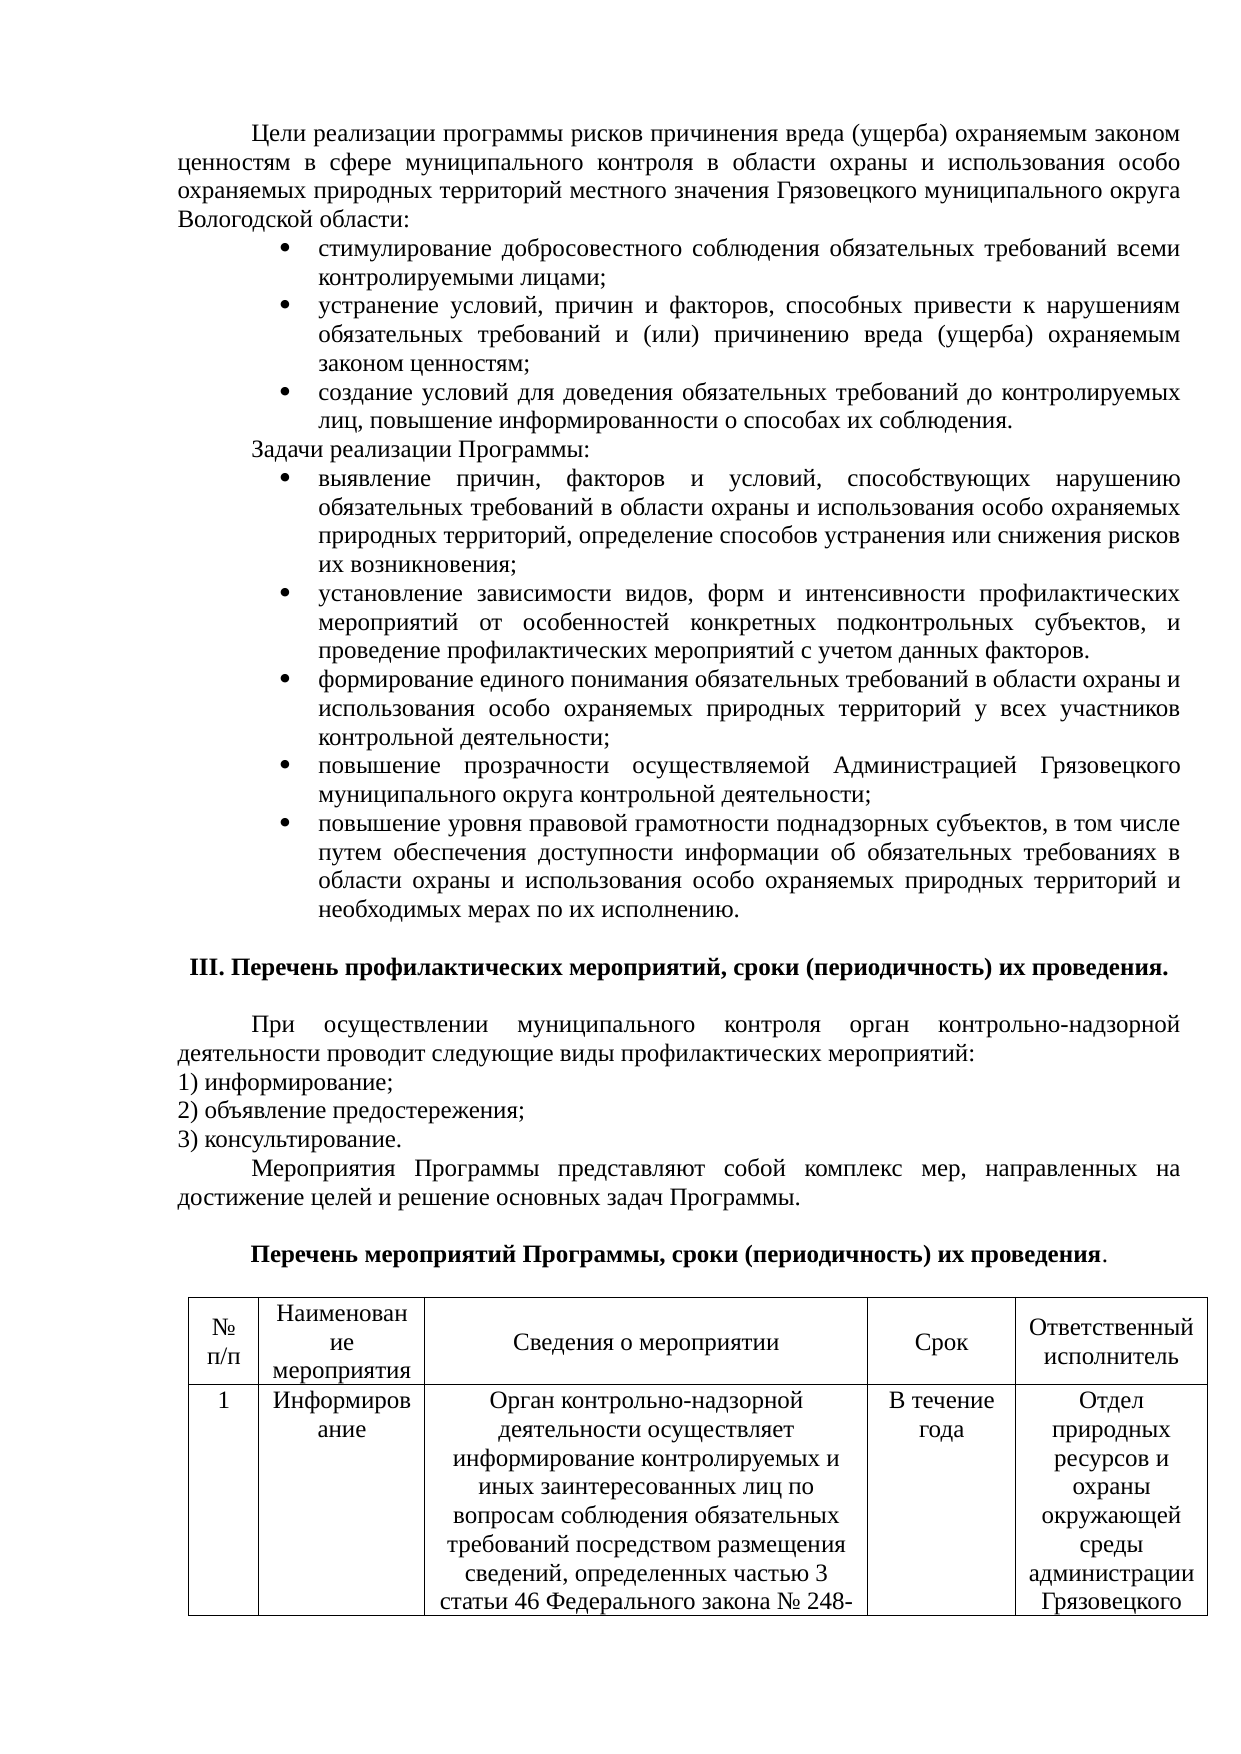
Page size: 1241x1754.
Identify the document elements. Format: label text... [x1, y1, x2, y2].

list стимулирование добросовестного соблюдения обязательных требований всеми контролируемыми лицами; [281, 233, 1181, 291]
text 1) информирование; [177, 1067, 1181, 1096]
text Мероприятия Программы представляют собой комплекс мер, направленных на достижение целей и решение основных задач Программы. [177, 1153, 1181, 1211]
text Цели реализации программы рисков причинения вреда (ущерба) охраняемым законом ценностям в сфере муниципального контроля в области охраны и использования особо охраняемых природных территорий местного значения Грязовецкого муниципального округа Вологодской области: [177, 118, 1181, 233]
list выявление причин, факторов и условий, способствующих нарушению обязательных требований в области охраны и использования особо охраняемых природных территорий, определение способов устранения или снижения рисков их возникновения; [281, 463, 1181, 578]
table_cell Орган контрольно-надзорной деятельности осуществляет информирование контролируемых и иных заинтересованных лиц по вопросам соблюдения обязательных требований посредством размещения сведений, определенных частью 3 статьи 46 Федерального закона № 248- [425, 1385, 867, 1615]
list повышение прозрачности осуществляемой Администрацией Грязовецкого муниципального округа контрольной деятельности; [281, 751, 1181, 808]
list формирование единого понимания обязательных требований в области охраны и использования особо охраняемых природных территорий у всех участников контрольной деятельности; [281, 664, 1181, 751]
text При осуществлении муниципального контроля орган контрольно-надзорной деятельности проводит следующие виды профилактических мероприятий: [177, 1009, 1181, 1067]
table_header Ответственный исполнитель [1016, 1298, 1207, 1384]
text 2) объявление предостережения; [177, 1096, 1181, 1124]
list установление зависимости видов, форм и интенсивности профилактических мероприятий от особенностей конкретных подконтрольных субъектов, и проведение профилактических мероприятий с учетом данных факторов. [281, 578, 1181, 664]
table_cell Информирование [259, 1385, 424, 1615]
table_header Срок [868, 1298, 1015, 1384]
list устранение условий, причин и факторов, способных привести к нарушениям обязательных требований и (или) причинению вреда (ущерба) охраняемым законом ценностям; [281, 291, 1181, 377]
list создание условий для доведения обязательных требований до контролируемых лиц, повышение информированности о способах их соблюдения. [281, 377, 1181, 434]
table_header Сведения о мероприятии [425, 1298, 867, 1384]
table_header Наименование мероприятия [259, 1298, 424, 1384]
table_header № п/п [189, 1298, 258, 1384]
table_cell 1 [189, 1385, 258, 1615]
text III. Перечень профилактических мероприятий, сроки (периодичность) их проведения. [177, 952, 1181, 981]
table_cell Отдел природных ресурсов и охраны окружающей среды администрации Грязовецкого [1016, 1385, 1207, 1615]
text Задачи реализации Программы: [177, 434, 1181, 463]
text Перечень мероприятий Программы, сроки (периодичность) их проведения. [177, 1239, 1181, 1268]
text 3) консультирование. [177, 1124, 1181, 1153]
list повышение уровня правовой грамотности поднадзорных субъектов, в том числе путем обеспечения доступности информации об обязательных требованиях в области охраны и использования особо охраняемых природных территорий и необходимых мерах по их исполнению. [281, 808, 1181, 923]
table_cell В течение года [868, 1385, 1015, 1615]
